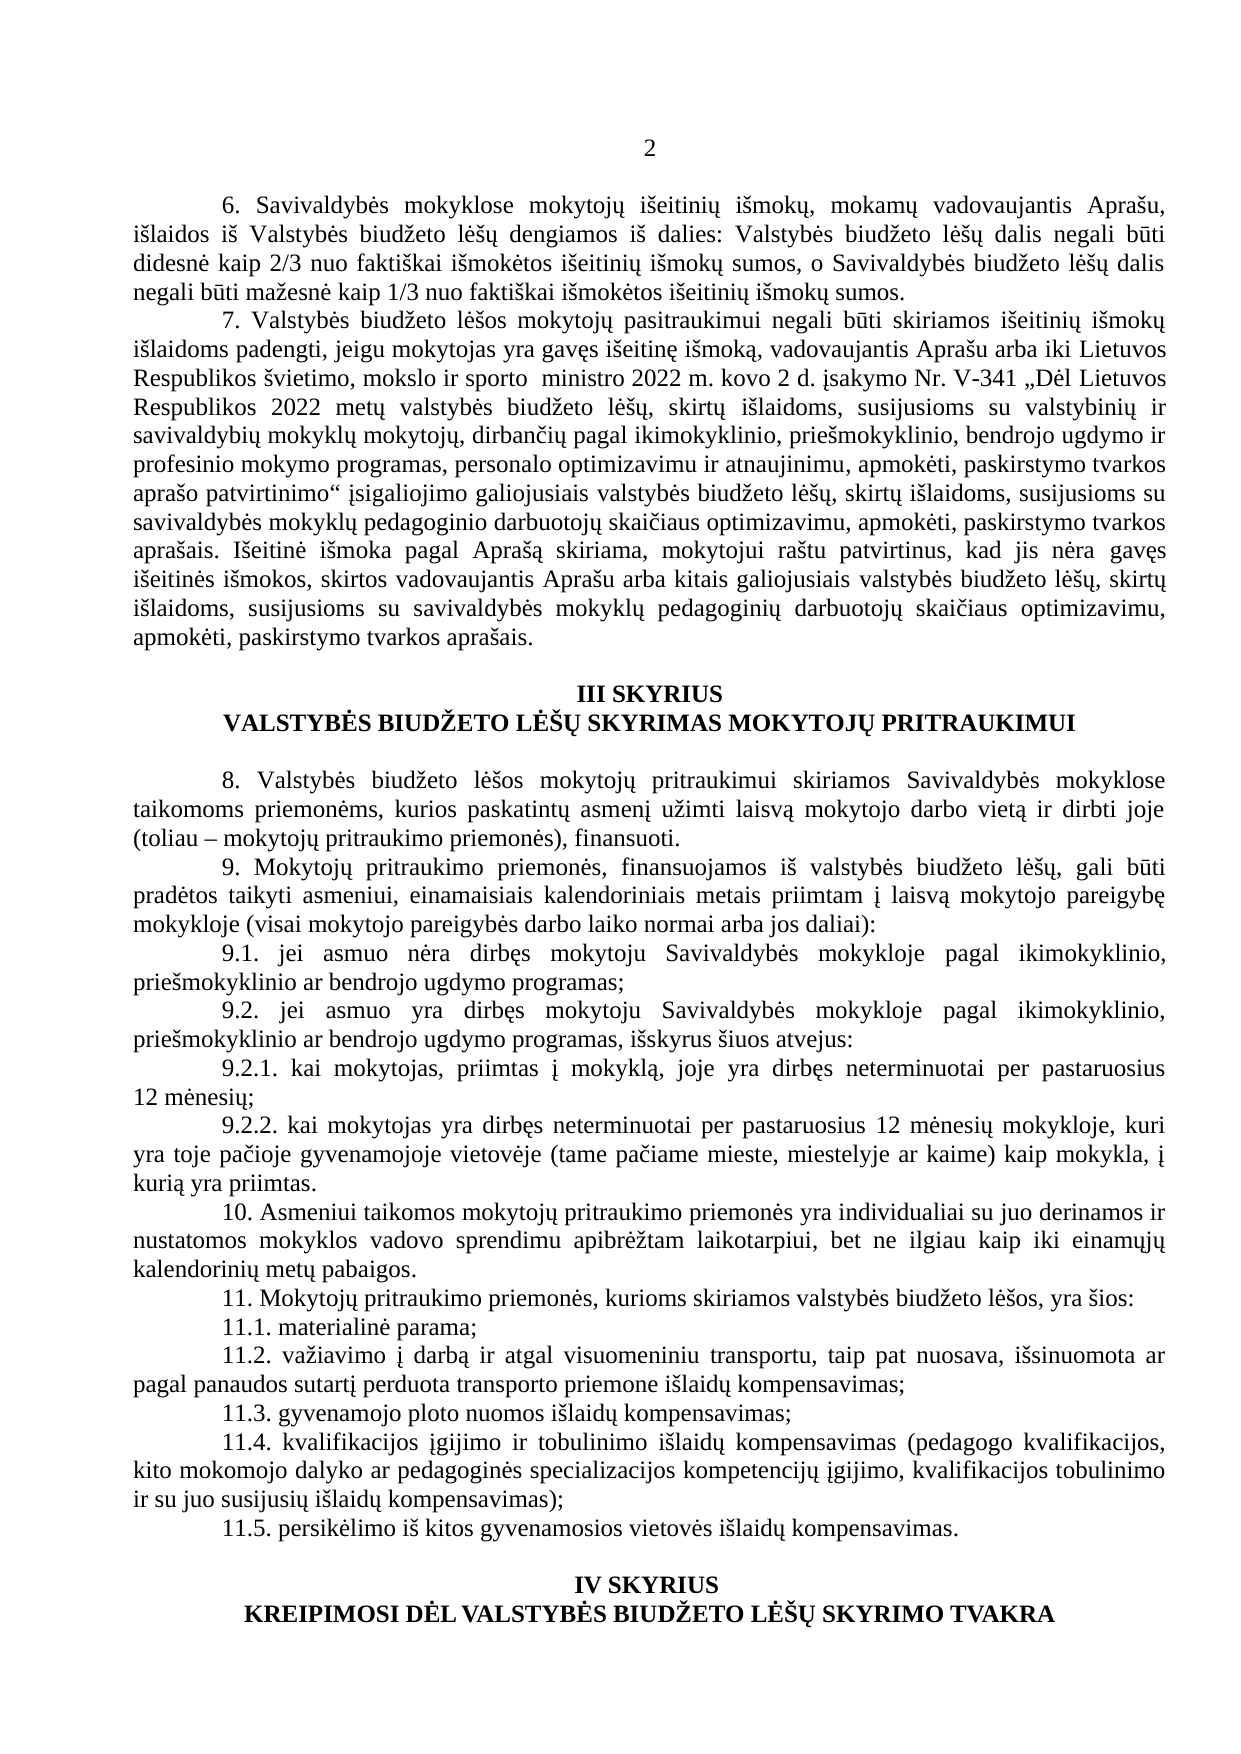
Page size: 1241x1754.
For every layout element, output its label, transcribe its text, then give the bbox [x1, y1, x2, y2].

text IV SKYRIUS [133, 1570, 1166, 1599]
text VALSTYBĖS BIUDŽETO LĖŠŲ SKYRIMAS MOKYTOJŲ PRITRAUKIMUI [133, 708, 1166, 737]
text 11.5. persikėlimo iš kitos gyvenamosios vietovės išlaidų kompensavimas. [133, 1513, 1166, 1542]
text 8. Valstybės biudžeto lėšos mokytojų pritraukimui skiriamos Savivaldybės mokyklose taikomoms priemonėms, kurios paskatintų asmenį užimti laisvą mokytojo darbo vietą ir dirbti joje (toliau – mokytojų pritraukimo priemonės), finansuoti. [133, 765, 1166, 852]
text 9. Mokytojų pritraukimo priemonės, finansuojamos iš valstybės biudžeto lėšų, gali būti pradėtos taikyti asmeniui, einamaisiais kalendoriniais metais priimtam į laisvą mokytojo pareigybę mokykloje (visai mokytojo pareigybės darbo laiko normai arba jos daliai): [133, 852, 1166, 938]
text 11.4. kvalifikacijos įgijimo ir tobulinimo išlaidų kompensavimas (pedagogo kvalifikacijos, kito mokomojo dalyko ar pedagoginės specializacijos kompetencijų įgijimo, kvalifikacijos tobulinimo ir su juo susijusių išlaidų kompensavimas); [133, 1427, 1166, 1513]
text 9.2. jei asmuo yra dirbęs mokytoju Savivaldybės mokykloje pagal ikimokyklinio, priešmokyklinio ar bendrojo ugdymo programas, išskyrus šiuos atvejus: [133, 995, 1166, 1053]
text 7. Valstybės biudžeto lėšos mokytojų pasitraukimui negali būti skiriamos išeitinių išmokų išlaidoms padengti, jeigu mokytojas yra gavęs išeitinę išmoką, vadovaujantis Aprašu arba iki Lietuvos Respublikos švietimo, mokslo ir sporto ministro 2022 m. kovo 2 d. įsakymo Nr. V-341 „Dėl Lietuvos Respublikos 2022 metų valstybės biudžeto lėšų, skirtų išlaidoms, susijusioms su valstybinių ir savivaldybių mokyklų mokytojų, dirbančių pagal ikimokyklinio, priešmokyklinio, bendrojo ugdymo ir profesinio mokymo programas, personalo optimizavimu ir atnaujinimu, apmokėti, paskirstymo tvarkos aprašo patvirtinimo“ įsigaliojimo galiojusiais valstybės biudžeto lėšų, skirtų išlaidoms, susijusioms su savivaldybės mokyklų pedagoginio darbuotojų skaičiaus optimizavimu, apmokėti, paskirstymo tvarkos aprašais. Išeitinė išmoka pagal Aprašą skiriama, mokytojui raštu patvirtinus, kad jis nėra gavęs išeitinės išmokos, skirtos vadovaujantis Aprašu arba kitais galiojusiais valstybės biudžeto lėšų, skirtų išlaidoms, susijusioms su savivaldybės mokyklų pedagoginių darbuotojų skaičiaus optimizavimu, apmokėti, paskirstymo tvarkos aprašais. [133, 305, 1166, 650]
text KREIPIMOSI DĖL VALSTYBĖS BIUDŽETO LĖŠŲ SKYRIMO TVAKRA [133, 1599, 1166, 1628]
text 6. Savivaldybės mokyklose mokytojų išeitinių išmokų, mokamų vadovaujantis Aprašu, išlaidos iš Valstybės biudžeto lėšų dengiamos iš dalies: Valstybės biudžeto lėšų dalis negali būti didesnė kaip 2/3 nuo faktiškai išmokėtos išeitinių išmokų sumos, o Savivaldybės biudžeto lėšų dalis negali būti mažesnė kaip 1/3 nuo faktiškai išmokėtos išeitinių išmokų sumos. [133, 190, 1166, 305]
text 11.2. važiavimo į darbą ir atgal visuomeniniu transportu, taip pat nuosava, išsinuomota ar pagal panaudos sutartį perduota transporto priemone išlaidų kompensavimas; [133, 1340, 1166, 1398]
text 11. Mokytojų pritraukimo priemonės, kurioms skiriamos valstybės biudžeto lėšos, yra šios: [133, 1283, 1166, 1312]
text 10. Asmeniui taikomos mokytojų pritraukimo priemonės yra individualiai su juo derinamos ir nustatomos mokyklos vadovo sprendimu apibrėžtam laikotarpiui, bet ne ilgiau kaip iki einamųjų kalendorinių metų pabaigos. [133, 1197, 1166, 1283]
text 9.2.2. kai mokytojas yra dirbęs neterminuotai per pastaruosius 12 mėnesių mokykloje, kuri yra toje pačioje gyvenamojoje vietovėje (tame pačiame mieste, miestelyje ar kaime) kaip mokykla, į kurią yra priimtas. [133, 1110, 1166, 1197]
text 9.1. jei asmuo nėra dirbęs mokytoju Savivaldybės mokykloje pagal ikimokyklinio, priešmokyklinio ar bendrojo ugdymo programas; [133, 938, 1166, 995]
text III SKYRIUS [133, 679, 1166, 708]
text 11.3. gyvenamojo ploto nuomos išlaidų kompensavimas; [133, 1398, 1166, 1427]
text 11.1. materialinė parama; [133, 1312, 1166, 1340]
text 9.2.1. kai mokytojas, priimtas į mokyklą, joje yra dirbęs neterminuotai per pastaruosius 12 mėnesių; [133, 1053, 1166, 1110]
